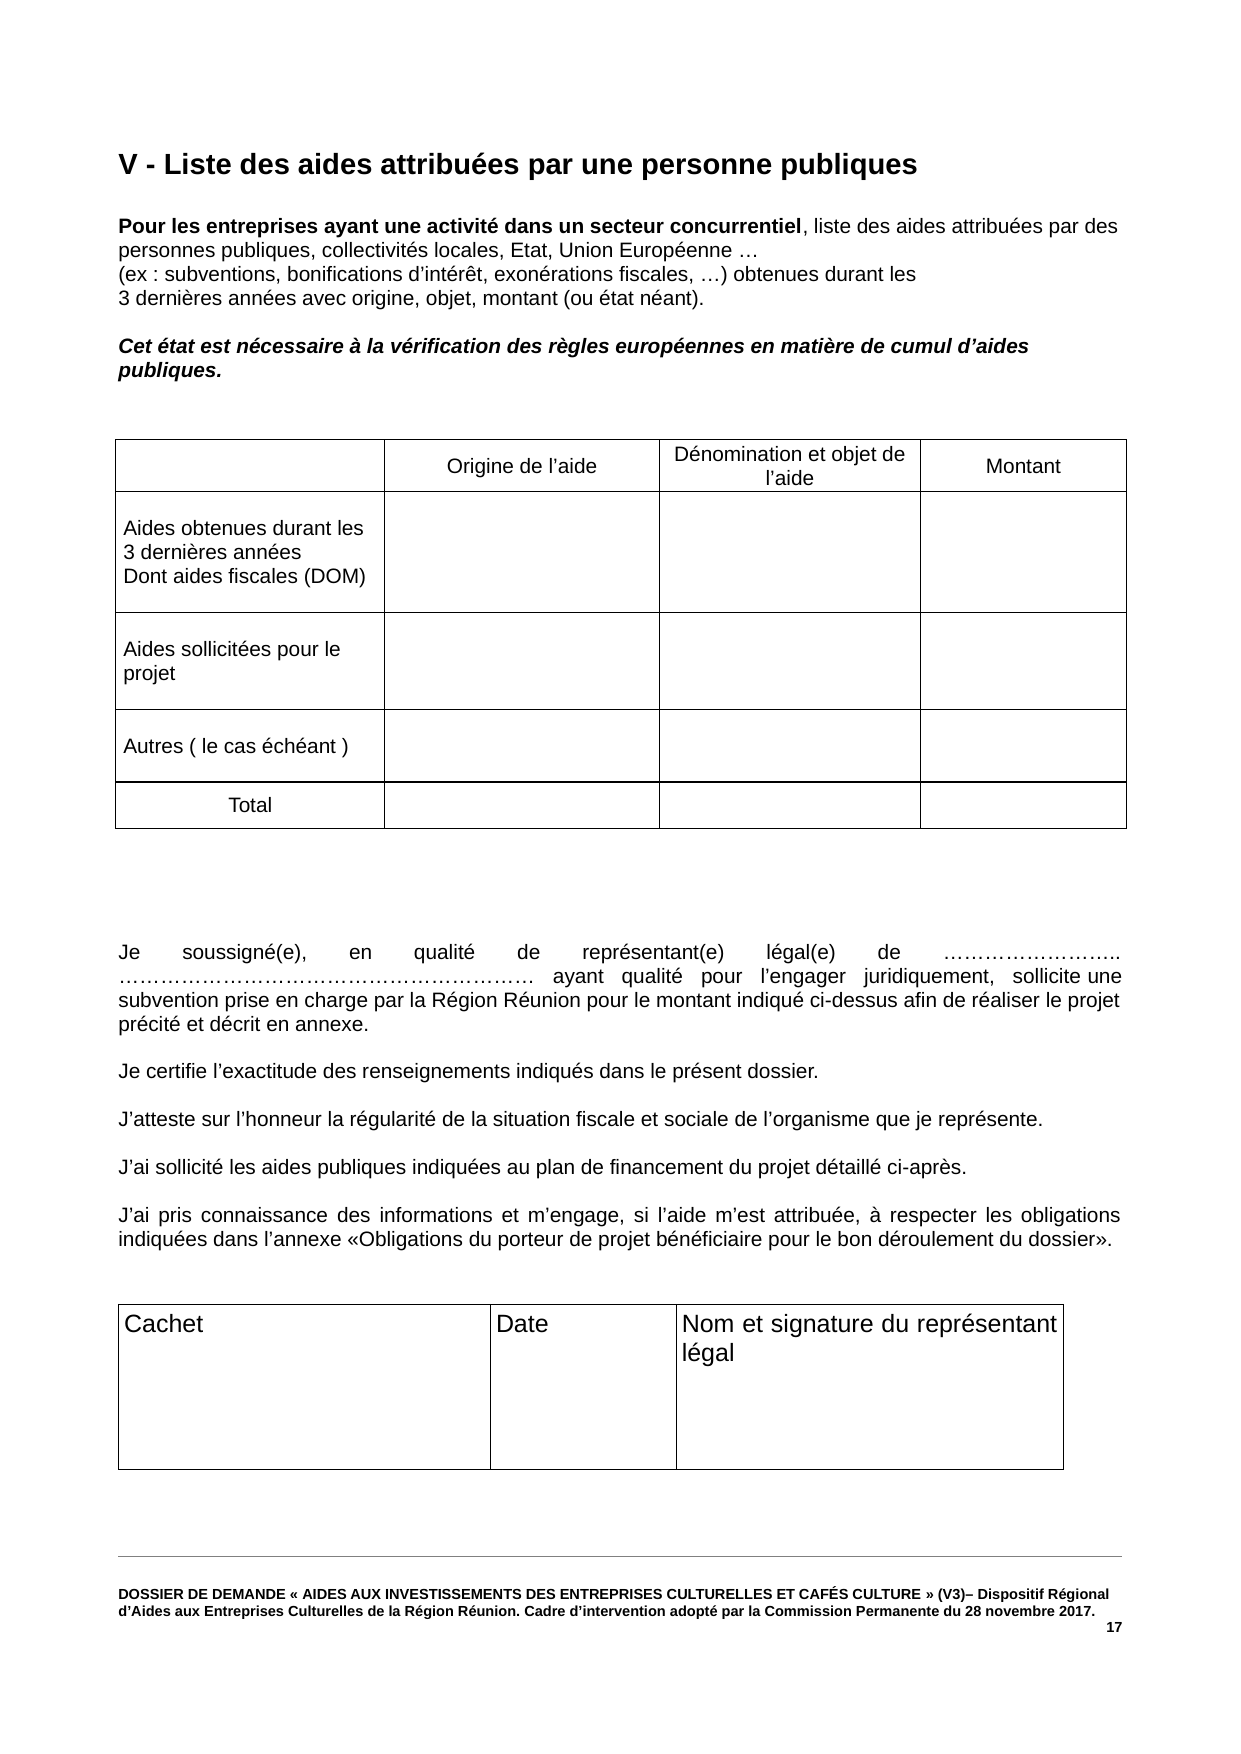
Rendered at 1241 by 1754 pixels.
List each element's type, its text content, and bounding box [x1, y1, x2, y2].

table_cell [921, 492, 1126, 612]
text Pour les entreprises ayant une activité dans un secteur concurrentiel, liste des aides attribuées par des personnes publiques, collectivités locales, Etat, Union Européenne … (ex : subventions, bonifications d’intérêt, exonérations fiscales, …) obtenues durant les 3 dernières années avec origine, objet, montant (ou état néant). [118, 214, 1122, 310]
table_header Cachet [119, 1305, 490, 1469]
table_header Dénomination et objet de l’aide [660, 440, 920, 491]
text Je soussigné(e), en qualité de représentant(e) légal(e) de ……………………..…………………………………………………… ayant qualité pour l’engager juridiquement, sollicite une subvention prise en charge par la Région Réunion pour le montant indiqué ci-dessus afin de réaliser le projet précité et décrit en annexe. [118, 939, 1122, 1035]
text V - Liste des aides attribuées par une personne publiques [118, 147, 1122, 180]
table_cell [660, 613, 920, 708]
table_cell [921, 783, 1126, 828]
table_cell [385, 783, 659, 828]
table_header Nom et signature du représentant légal [677, 1305, 1063, 1469]
table_header [116, 440, 384, 491]
table_cell [660, 783, 920, 828]
text J’atteste sur l’honneur la régularité de la situation fiscale et sociale de l’organisme que je représente. [118, 1107, 1122, 1131]
table_cell [385, 613, 659, 708]
text J’ai sollicité les aides publiques indiquées au plan de financement du projet détaillé ci-après. [118, 1155, 1122, 1179]
table_header Date [491, 1305, 676, 1469]
table_header Montant [921, 440, 1126, 491]
table_cell [660, 492, 920, 612]
text Je certifie l’exactitude des renseignements indiqués dans le présent dossier. [118, 1059, 1122, 1083]
text Cet état est nécessaire à la vérification des règles européennes en matière de cumul d’aides publiques. [118, 334, 1122, 382]
table_cell [385, 710, 659, 781]
table_header Origine de l’aide [385, 440, 659, 491]
table_cell [660, 710, 920, 781]
table_cell [921, 710, 1126, 781]
table_cell [921, 613, 1126, 708]
table_cell Aides obtenues durant les 3 dernières années Dont aides fiscales (DOM) [116, 492, 384, 612]
table_cell Total [116, 783, 384, 828]
table_cell Aides sollicitées pour le projet [116, 613, 384, 708]
table_cell [385, 492, 659, 612]
text J’ai pris connaissance des informations et m’engage, si l’aide m’est attribuée, à respecter les obligations indiquées dans l’annexe «Obligations du porteur de projet bénéficiaire pour le bon déroulement du dossier». [118, 1203, 1122, 1251]
table_cell Autres ( le cas échéant ) [116, 710, 384, 781]
